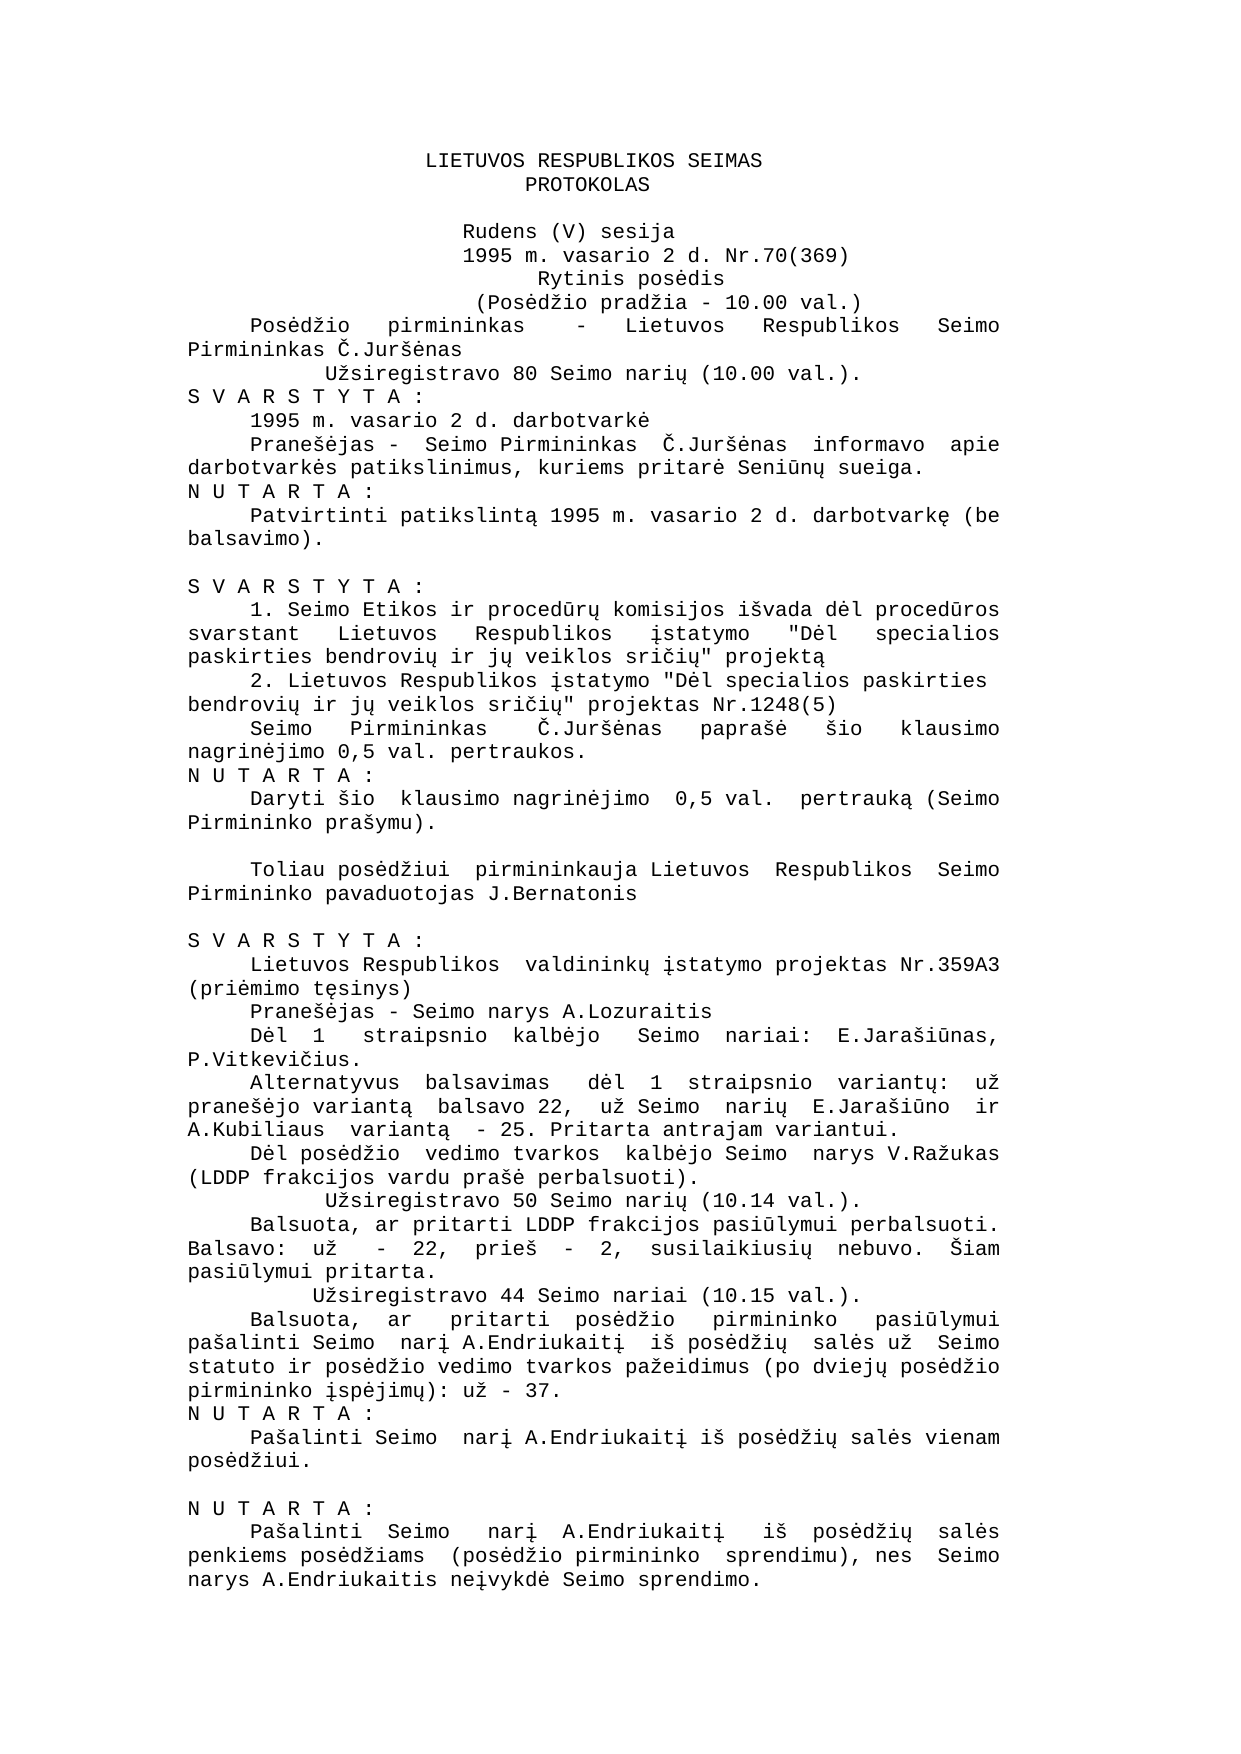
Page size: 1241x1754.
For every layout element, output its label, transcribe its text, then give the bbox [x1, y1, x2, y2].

text Pirmininko prašymu). [187, 812, 1053, 836]
text Balsuota, ar pritarti posėdžio pirmininko pasiūlymui [187, 1309, 1053, 1332]
text Balsuota, ar pritarti LDDP frakcijos pasiūlymui perbalsuoti. [187, 1214, 1053, 1238]
text N U T A R T A : [187, 765, 1053, 788]
text statuto ir posėdžio vedimo tvarkos pažeidimus (po dviejų posėdžio [187, 1356, 1053, 1379]
text svarstant Lietuvos Respublikos įstatymo "Dėl specialios [187, 623, 1053, 647]
text penkiems posėdžiams (posėdžio pirmininko sprendimu), nes Seimo [187, 1545, 1053, 1569]
text (priėmimo tęsinys) [187, 978, 1053, 1001]
text N U T A R T A : [187, 1498, 1053, 1521]
text PROTOKOLAS [187, 174, 1053, 197]
text Toliau posėdžiui pirmininkauja Lietuvos Respublikos Seimo [187, 859, 1053, 883]
text S V A R S T Y T A : [187, 930, 1053, 954]
text pranešėjo variantą balsavo 22, už Seimo narių E.Jarašiūno ir [187, 1096, 1053, 1119]
text Rudens (V) sesija [187, 221, 1053, 244]
text S V A R S T Y T A : [187, 386, 1053, 410]
text N U T A R T A : [187, 1403, 1053, 1427]
text Dėl posėdžio vedimo tvarkos kalbėjo Seimo narys V.Ražukas [187, 1143, 1053, 1167]
text pašalinti Seimo narį A.Endriukaitį iš posėdžių salės už Seimo [187, 1332, 1053, 1356]
text S V A R S T Y T A : [187, 576, 1053, 599]
text Užsiregistravo 50 Seimo narių (10.14 val.). [187, 1190, 1053, 1214]
text Pašalinti Seimo narį A.Endriukaitį iš posėdžių salės [187, 1521, 1053, 1545]
text Užsiregistravo 44 Seimo nariai (10.15 val.). [187, 1285, 1053, 1309]
text Posėdžio pirmininkas - Lietuvos Respublikos Seimo [187, 316, 1053, 339]
text A.Kubiliaus variantą - 25. Pritarta antrajam variantui. [187, 1119, 1053, 1143]
text 2. Lietuvos Respublikos įstatymo "Dėl specialios paskirties [187, 670, 1053, 694]
text Patvirtinti patikslintą 1995 m. vasario 2 d. darbotvarkę (be [187, 505, 1053, 528]
text posėdžiui. [187, 1451, 1053, 1474]
text Lietuvos Respublikos valdininkų įstatymo projektas Nr.359A3 [187, 954, 1053, 978]
text nagrinėjimo 0,5 val. pertraukos. [187, 741, 1053, 765]
text (LDDP frakcijos vardu prašė perbalsuoti). [187, 1167, 1053, 1190]
text Alternatyvus balsavimas dėl 1 straipsnio variantų: už [187, 1072, 1053, 1096]
text 1. Seimo Etikos ir procedūrų komisijos išvada dėl procedūros [187, 599, 1053, 623]
text Užsiregistravo 80 Seimo narių (10.00 val.). [187, 363, 1053, 386]
text (Posėdžio pradžia - 10.00 val.) [187, 292, 1053, 316]
text pirmininko įspėjimų): už - 37. [187, 1379, 1053, 1403]
text Daryti šio klausimo nagrinėjimo 0,5 val. pertrauką (Seimo [187, 788, 1053, 812]
text Rytinis posėdis [187, 268, 1053, 292]
text pasiūlymui pritarta. [187, 1261, 1053, 1285]
text darbotvarkės patikslinimus, kuriems pritarė Seniūnų sueiga. [187, 457, 1053, 481]
text 1995 m. vasario 2 d. darbotvarkė [187, 410, 1053, 434]
text Pranešėjas - Seimo Pirmininkas Č.Juršėnas informavo apie [187, 434, 1053, 457]
text narys A.Endriukaitis neįvykdė Seimo sprendimo. [187, 1569, 1053, 1592]
text Pašalinti Seimo narį A.Endriukaitį iš posėdžių salės vienam [187, 1427, 1053, 1451]
text Balsavo: už - 22, prieš - 2, susilaikiusių nebuvo. Šiam [187, 1238, 1053, 1261]
text P.Vitkevičius. [187, 1048, 1053, 1072]
text paskirties bendrovių ir jų veiklos sričių" projektą [187, 647, 1053, 670]
text Seimo Pirmininkas Č.Juršėnas paprašė šio klausimo [187, 717, 1053, 741]
text 1995 m. vasario 2 d. Nr.70(369) [187, 244, 1053, 268]
text balsavimo). [187, 528, 1053, 552]
text Pirmininko pavaduotojas J.Bernatonis [187, 883, 1053, 907]
text N U T A R T A : [187, 481, 1053, 505]
text Pranešėjas - Seimo narys A.Lozuraitis [187, 1001, 1053, 1025]
text bendrovių ir jų veiklos sričių" projektas Nr.1248(5) [187, 694, 1053, 717]
text LIETUVOS RESPUBLIKOS SEIMAS [187, 150, 1053, 174]
text Dėl 1 straipsnio kalbėjo Seimo nariai: E.Jarašiūnas, [187, 1025, 1053, 1048]
text Pirmininkas Č.Juršėnas [187, 339, 1053, 363]
